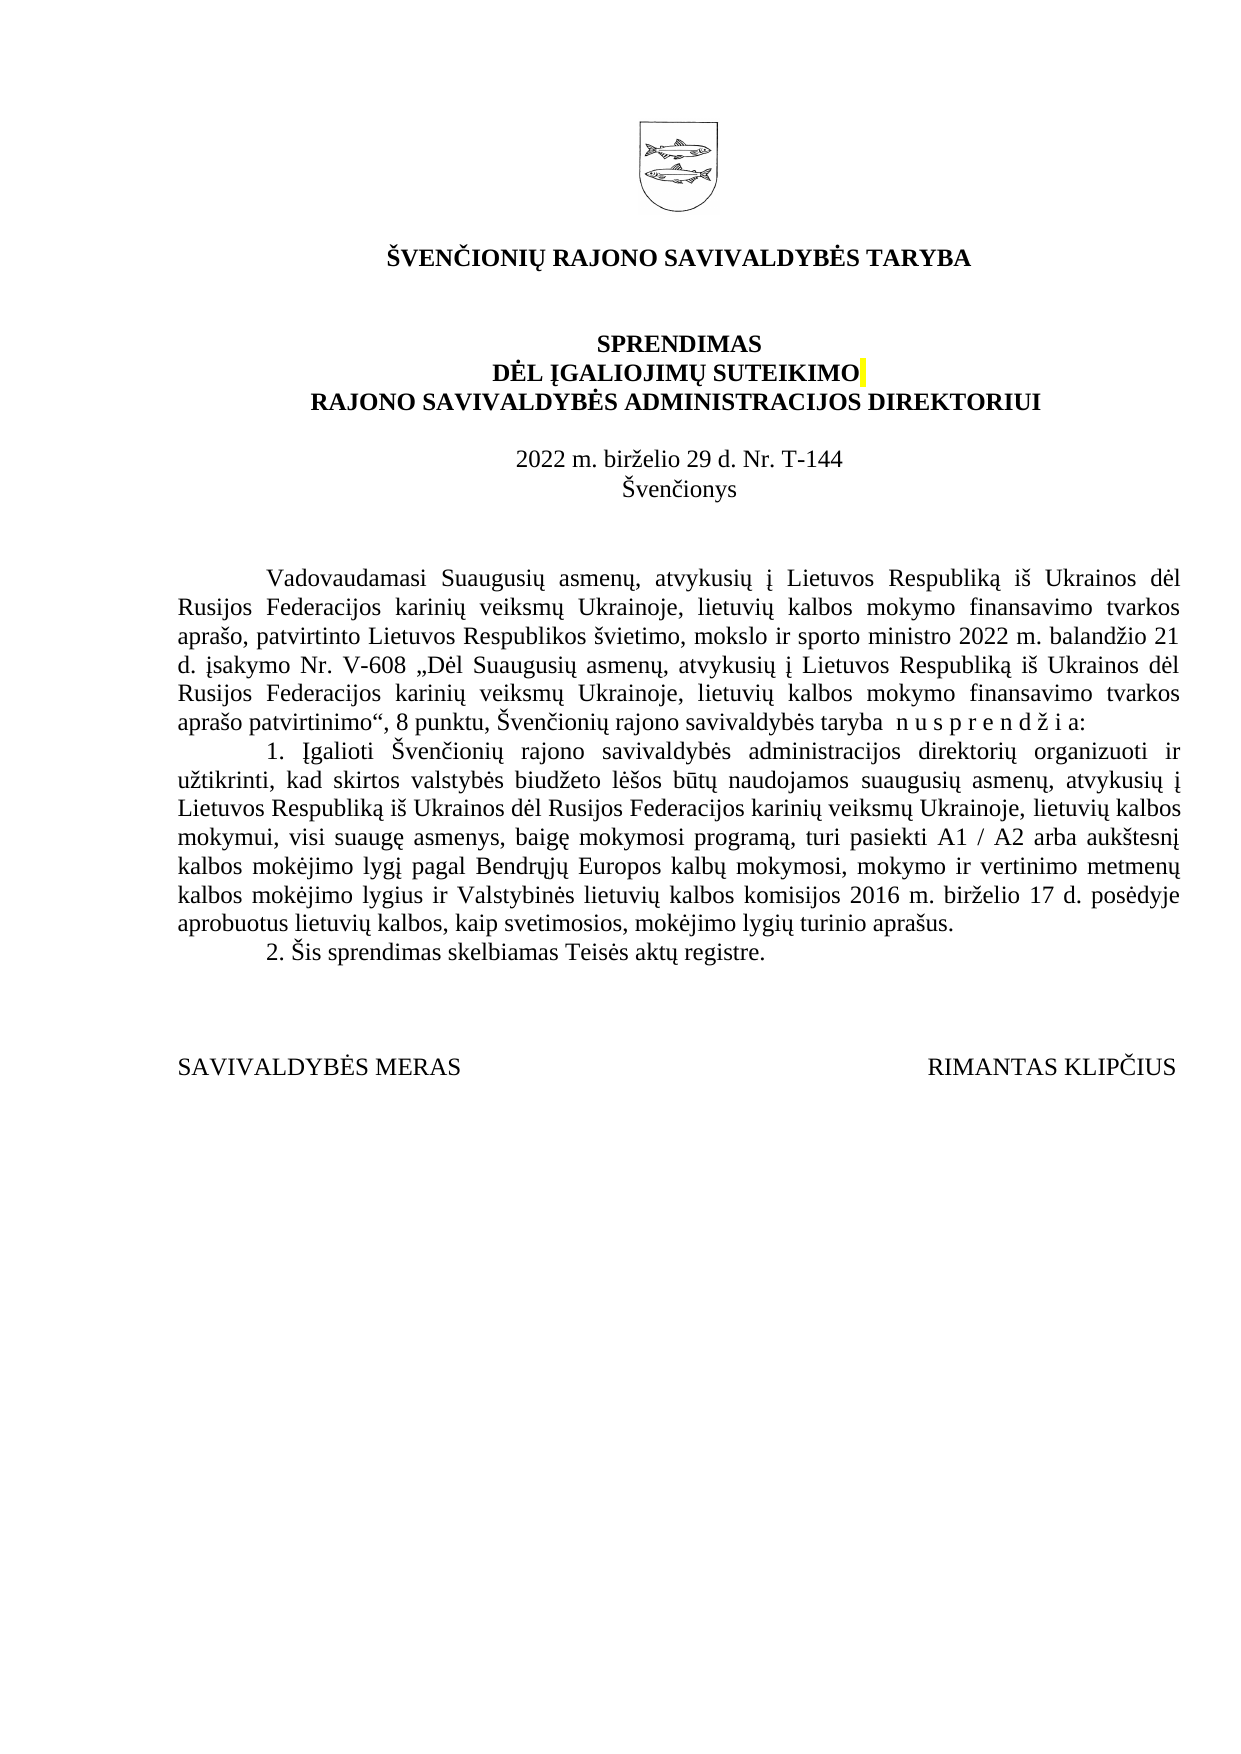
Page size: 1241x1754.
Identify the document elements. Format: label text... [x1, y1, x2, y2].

text 1. Įgalioti Švenčionių rajono savivaldybės administracijos direktorių organizuoti ir užtikrinti, kad skirtos valstybės biudžeto lėšos būtų naudojamos suaugusių asmenų, atvykusių į Lietuvos Respubliką iš Ukrainos dėl Rusijos Federacijos karinių veiksmų Ukrainoje, lietuvių kalbos mokymui, visi suaugę asmenys, baigę mokymosi programą, turi pasiekti A1 / A2 arba aukštesnį kalbos mokėjimo lygį pagal Bendrųjų Europos kalbų mokymosi, mokymo ir vertinimo metmenų kalbos mokėjimo lygius ir Valstybinės lietuvių kalbos komisijos 2016 m. birželio 17 d. posėdyje aprobuotus lietuvių kalbos, kaip svetimosios, mokėjimo lygių turinio aprašus. [177, 736, 1181, 937]
text 2022 m. birželio 29 d. Nr. T-144 [177, 444, 1181, 473]
text SPRENDIMAS [177, 329, 1181, 358]
text Vadovaudamasi Suaugusių asmenų, atvykusių į Lietuvos Respubliką iš Ukrainos dėl Rusijos Federacijos karinių veiksmų Ukrainoje, lietuvių kalbos mokymo finansavimo tvarkos aprašo, patvirtinto Lietuvos Respublikos švietimo, mokslo ir sporto ministro 2022 m. balandžio 21 d. įsakymo Nr. V-608 „Dėl Suaugusių asmenų, atvykusių į Lietuvos Respubliką iš Ukrainos dėl Rusijos Federacijos karinių veiksmų Ukrainoje, lietuvių kalbos mokymo finansavimo tvarkos aprašo patvirtinimo“, 8 punktu, Švenčionių rajono savivaldybės taryba nusprendžia: [177, 563, 1181, 736]
subtitle ŠVENČIONIŲ RAJONO SAVIVALDYBĖS TARYBA [177, 243, 1181, 272]
text 2. Šis sprendimas skelbiamas Teisės aktų registre. [177, 937, 1181, 966]
text RAJONO SAVIVALDYBĖS ADMINISTRACIJOS DIREKTORIUI [177, 387, 1181, 416]
text SAVIVALDYBĖS MERAS RIMANTAS KLIPČIUS [177, 1052, 1181, 1081]
text DĖL ĮGALIOJIMŲ SUTEIKIMO [177, 358, 1181, 387]
text Švenčionys [177, 474, 1181, 503]
